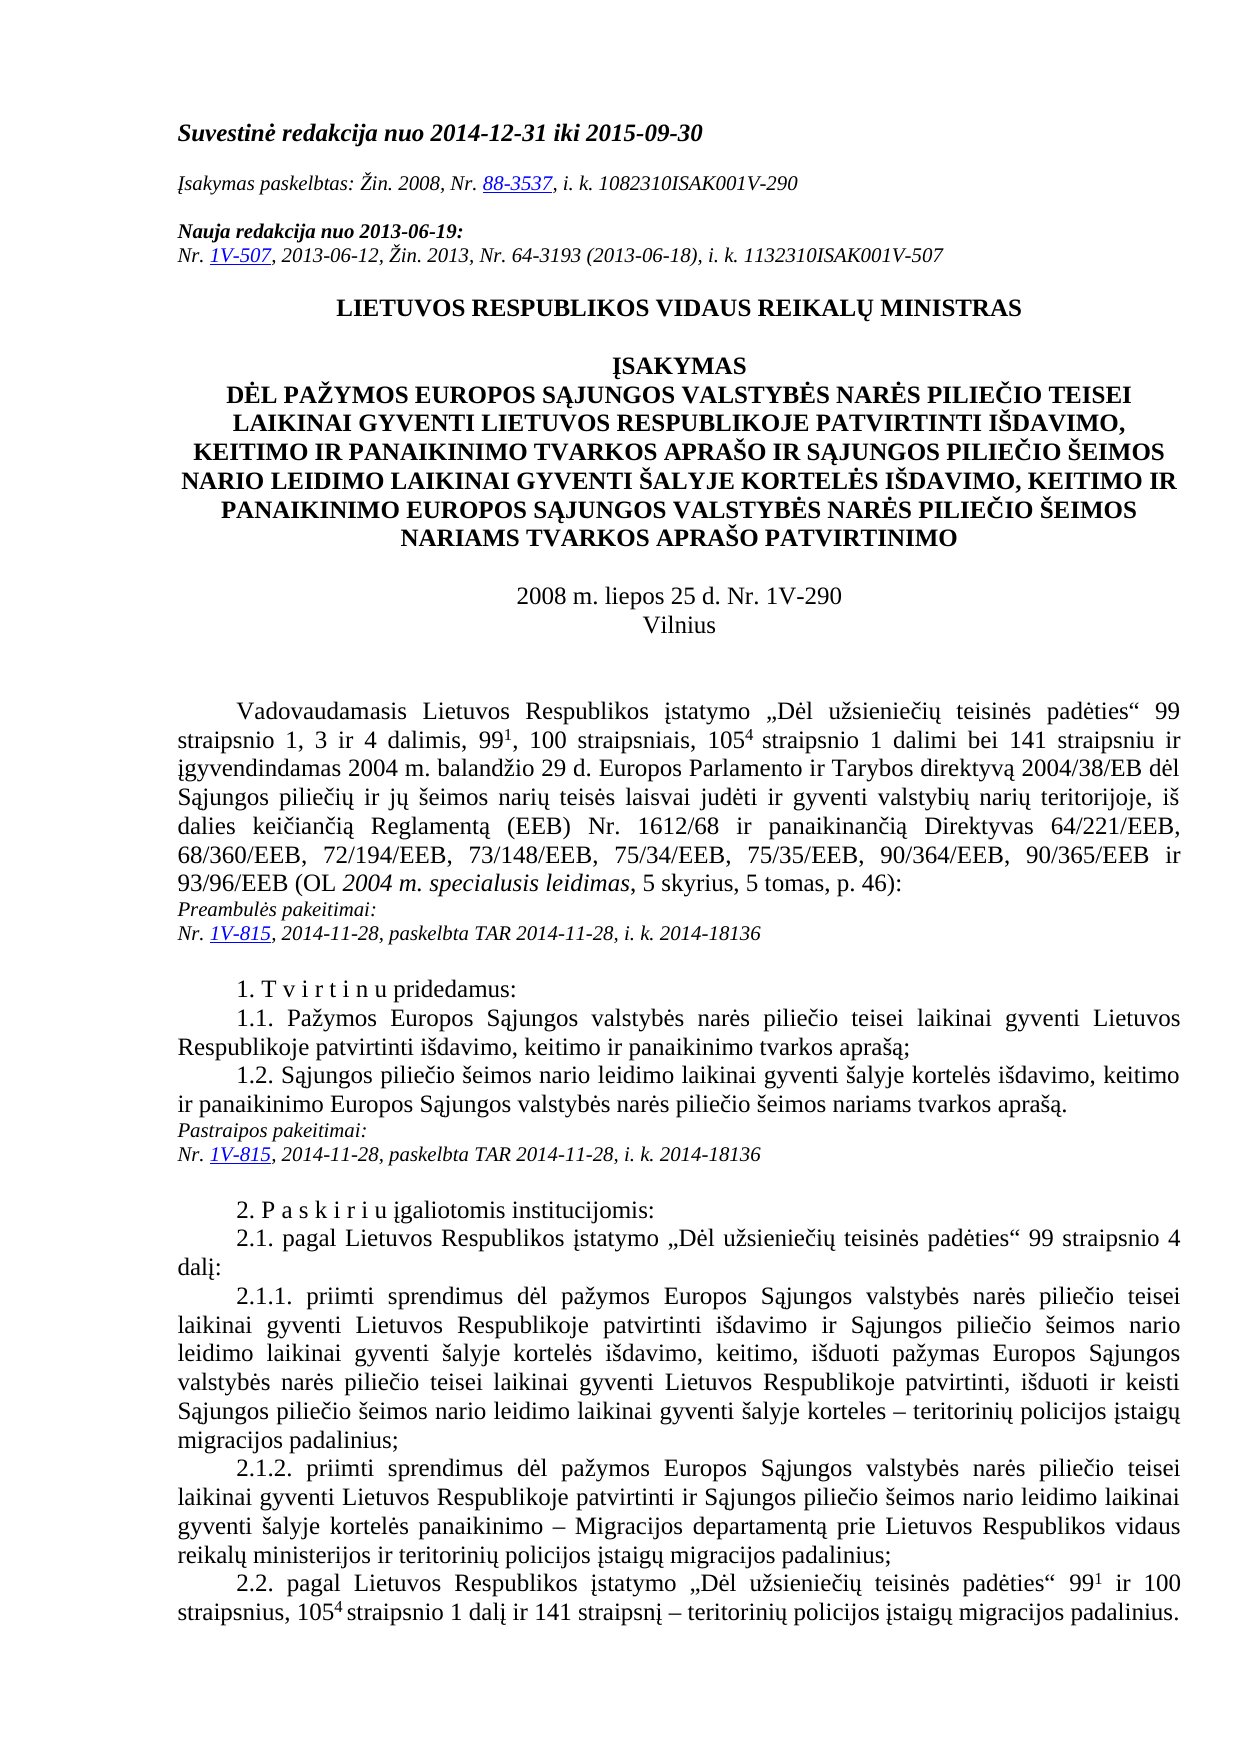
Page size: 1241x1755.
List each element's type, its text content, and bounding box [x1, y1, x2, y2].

text DĖL PAŽYMOS EUROPOS SĄJUNGOS VALSTYBĖS NARĖS PILIEČIO TEISEI LAIKINAI GYVENTI LIETUVOS RESPUBLIKOJE PATVIRTINTI IŠDAVIMO, KEITIMO IR PANAIKINIMO TVARKOS APRAŠO IR SĄJUNGOS PILIEČIO ŠEIMOS NARIO LEIDIMO LAIKINAI GYVENTI ŠALYJE KORTELĖS IŠDAVIMO, KEITIMO IR PANAIKINIMO EUROPOS SĄJUNGOS VALSTYBĖS NARĖS PILIEČIO ŠEIMOS NARIAMS TVARKOS APRAŠO PATVIRTINIMO [177, 380, 1181, 552]
text 2008 m. liepos 25 d. Nr. 1V-290 [177, 581, 1181, 610]
text 2.2. pagal Lietuvos Respublikos įstatymo „Dėl užsieniečių teisinės padėties“ 991 ir 100 straipsnius, 1054 straipsnio 1 dalį ir 141 straipsnį – teritorinių policijos įstaigų migracijos padalinius. [177, 1568, 1181, 1626]
text 2. P a s k i r i u įgaliotomis institucijomis: [177, 1195, 1181, 1223]
text Nr. 1V-815, 2014-11-28, paskelbta TAR 2014-11-28, i. k. 2014-18136 [177, 921, 1181, 945]
text Suvestinė redakcija nuo 2014-12-31 iki 2015-09-30 [177, 118, 1181, 147]
text Nauja redakcija nuo 2013-06-19: [177, 219, 1181, 243]
text 2.1.1. priimti sprendimus dėl pažymos Europos Sąjungos valstybės narės piliečio teisei laikinai gyventi Lietuvos Respublikoje patvirtinti išdavimo ir Sąjungos piliečio šeimos nario leidimo laikinai gyventi šalyje kortelės išdavimo, keitimo, išduoti pažymas Europos Sąjungos valstybės narės piliečio teisei laikinai gyventi Lietuvos Respublikoje patvirtinti, išduoti ir keisti Sąjungos piliečio šeimos nario leidimo laikinai gyventi šalyje korteles – teritorinių policijos įstaigų migracijos padalinius; [177, 1281, 1181, 1453]
text 1.1. Pažymos Europos Sąjungos valstybės narės piliečio teisei laikinai gyventi Lietuvos Respublikoje patvirtinti išdavimo, keitimo ir panaikinimo tvarkos aprašą; [177, 1003, 1181, 1060]
text LIETUVOS RESPUBLIKOS VIDAUS REIKALŲ MINISTRAS [177, 293, 1181, 322]
text Preambulės pakeitimai: [177, 897, 1181, 921]
text Nr. 1V-815, 2014-11-28, paskelbta TAR 2014-11-28, i. k. 2014-18136 [177, 1142, 1181, 1166]
text Pastraipos pakeitimai: [177, 1118, 1181, 1142]
text 2.1. pagal Lietuvos Respublikos įstatymo „Dėl užsieniečių teisinės padėties“ 99 straipsnio 4 dalį: [177, 1223, 1181, 1281]
text Nr. 1V-507, 2013-06-12, Žin. 2013, Nr. 64-3193 (2013-06-18), i. k. 1132310ISAK001V-507 [177, 243, 1181, 267]
text 1. T v i r t i n u pridedamus: [177, 974, 1181, 1003]
text 2.1.2. priimti sprendimus dėl pažymos Europos Sąjungos valstybės narės piliečio teisei laikinai gyventi Lietuvos Respublikoje patvirtinti ir Sąjungos piliečio šeimos nario leidimo laikinai gyventi šalyje kortelės panaikinimo – Migracijos departamentą prie Lietuvos Respublikos vidaus reikalų ministerijos ir teritorinių policijos įstaigų migracijos padalinius; [177, 1453, 1181, 1568]
text 1.2. Sąjungos piliečio šeimos nario leidimo laikinai gyventi šalyje kortelės išdavimo, keitimo ir panaikinimo Europos Sąjungos valstybės narės piliečio šeimos nariams tvarkos aprašą. [177, 1060, 1181, 1118]
text Įsakymas paskelbtas: Žin. 2008, Nr. 88-3537, i. k. 1082310ISAK001V-290 [177, 171, 1181, 195]
text ĮSAKYMAS [177, 351, 1181, 380]
text Vadovaudamasis Lietuvos Respublikos įstatymo „Dėl užsieniečių teisinės padėties“ 99 straipsnio 1, 3 ir 4 dalimis, 991, 100 straipsniais, 1054 straipsnio 1 dalimi bei 141 straipsniu ir įgyvendindamas 2004 m. balandžio 29 d. Europos Parlamento ir Tarybos direktyvą 2004/38/EB dėl Sąjungos piliečių ir jų šeimos narių teisės laisvai judėti ir gyventi valstybių narių teritorijoje, iš dalies keičiančią Reglamentą (EEB) Nr. 1612/68 ir panaikinančią Direktyvas 64/221/EEB, 68/360/EEB, 72/194/EEB, 73/148/EEB, 75/34/EEB, 75/35/EEB, 90/364/EEB, 90/365/EEB ir 93/96/EEB (OL 2004 m. specialusis leidimas, 5 skyrius, 5 tomas, p. 46): [177, 696, 1181, 897]
text Vilnius [177, 610, 1181, 638]
